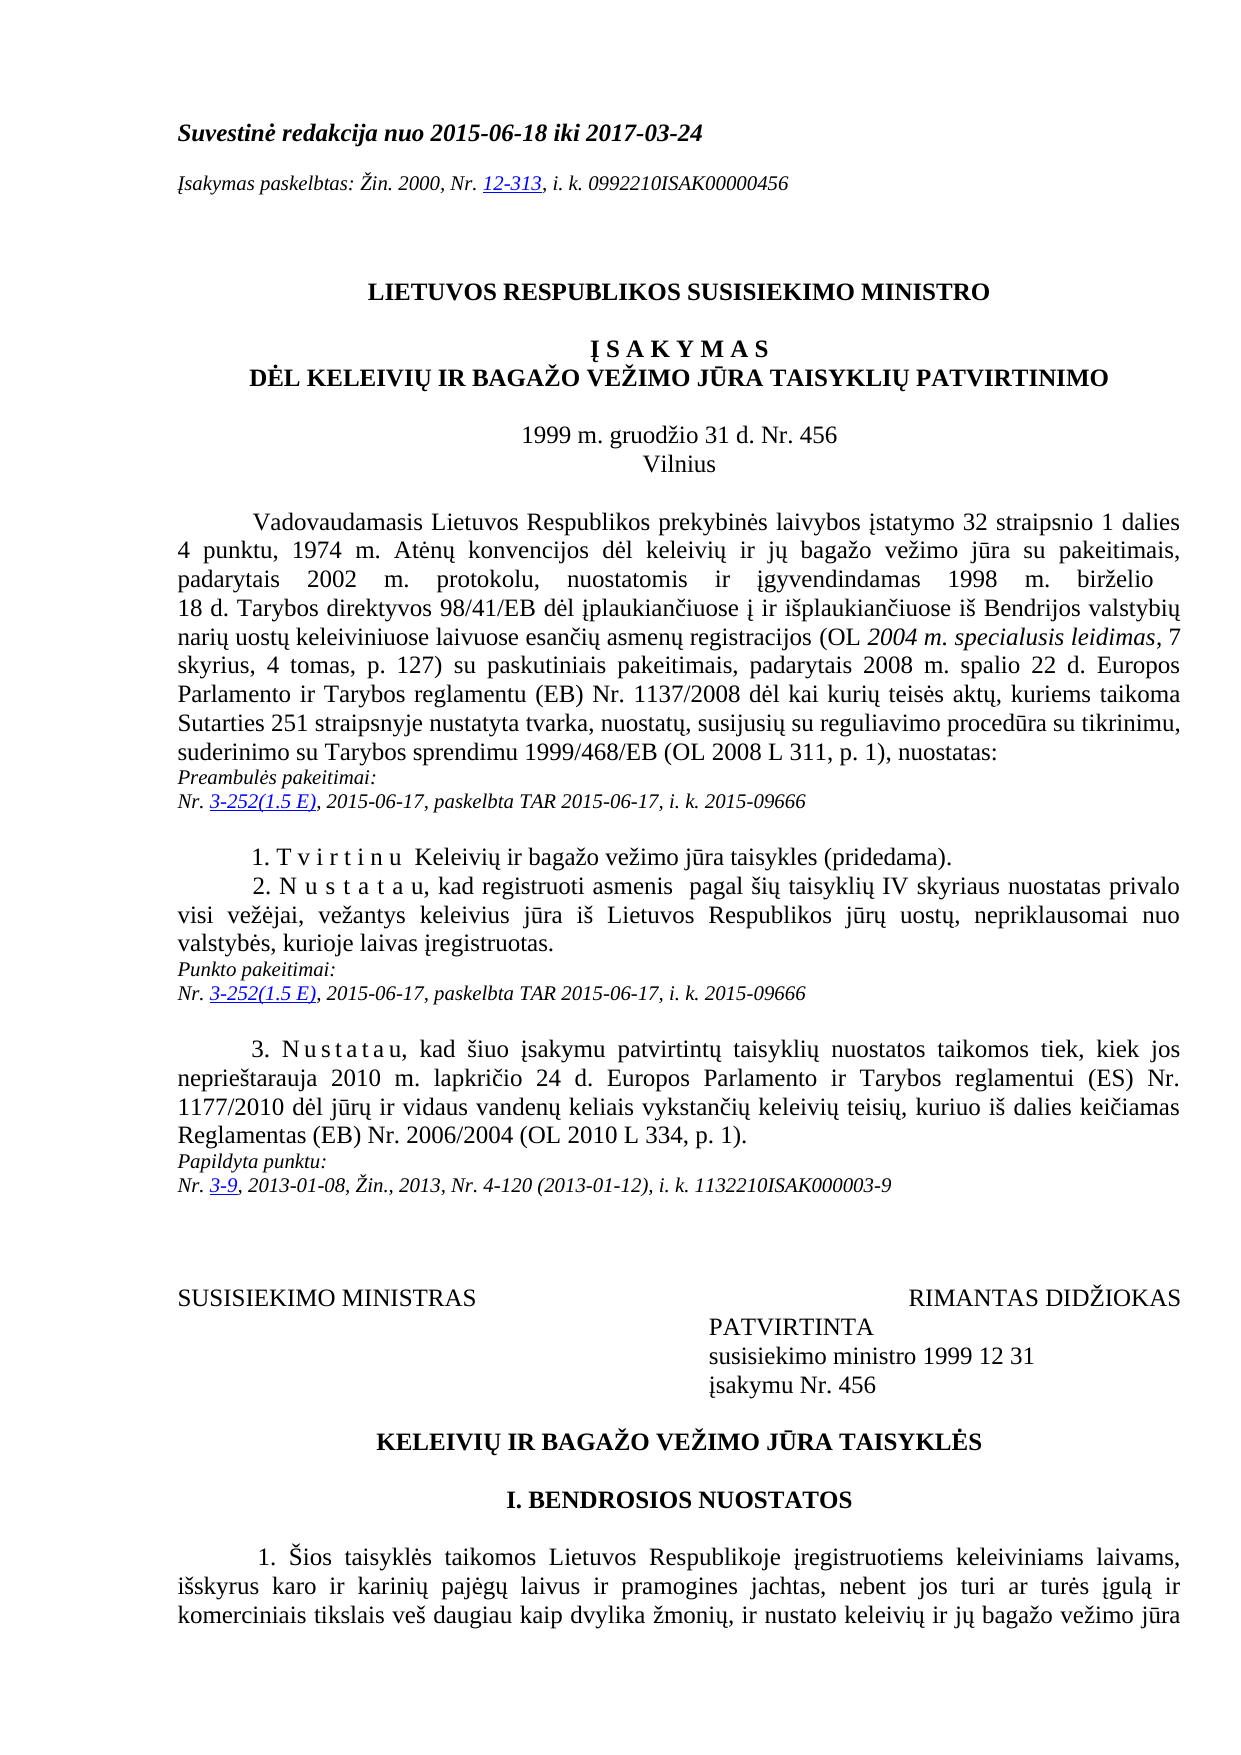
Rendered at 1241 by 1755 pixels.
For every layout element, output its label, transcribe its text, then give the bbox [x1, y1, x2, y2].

text 1999 m. gruodžio 31 d. Nr. 456 [177, 420, 1181, 449]
text KELEIVIŲ IR BAGAŽO VEŽIMO JŪRA TAISYKLĖS [177, 1427, 1181, 1456]
text Papildyta punktu: [177, 1149, 1181, 1173]
text 1. Tvirtinu Keleivių ir bagažo vežimo jūra taisykles (pridedama). [177, 842, 1181, 871]
text I. BENDROSIOS NUOSTATOS [177, 1485, 1181, 1513]
text 1. Šios taisyklės taikomos Lietuvos Respublikoje įregistruotiems keleiviniams laivams, išskyrus karo ir karinių pajėgų laivus ir pramogines jachtas, nebent jos turi ar turės įgulą ir komerciniais tikslais veš daugiau kaip dvylika žmonių, ir nustato keleivių ir jų bagažo vežimo jūra [177, 1542, 1181, 1628]
text Nr. 3-252(1.5 E), 2015-06-17, paskelbta TAR 2015-06-17, i. k. 2015-09666 [177, 981, 1181, 1005]
text 3. Nustatau, kad šiuo įsakymu patvirtintų taisyklių nuostatos taikomos tiek, kiek jos neprieštarauja 2010 m. lapkričio 24 d. Europos Parlamento ir Tarybos reglamentui (ES) Nr. 1177/2010 dėl jūrų ir vidaus vandenų keliais vykstančių keleivių teisių, kuriuo iš dalies keičiamas Reglamentas (EB) Nr. 2006/2004 (OL 2010 L 334, p. 1). [177, 1034, 1181, 1149]
text Preambulės pakeitimai: [177, 765, 1181, 789]
text įsakymu Nr. 456 [177, 1370, 1181, 1398]
text Įsakymas paskelbtas: Žin. 2000, Nr. 12-313, i. k. 0992210ISAK00000456 [177, 171, 1181, 195]
text susisiekimo ministro 1999 12 31 [177, 1341, 1181, 1370]
text Nr. 3-252(1.5 E), 2015-06-17, paskelbta TAR 2015-06-17, i. k. 2015-09666 [177, 789, 1181, 813]
text LIETUVOS RESPUBLIKOS SUSISIEKIMO MINISTRO [177, 277, 1181, 305]
text 2. N u s t a t a u, kad registruoti asmenis pagal šių taisyklių IV skyriaus nuostatas privalo visi vežėjai, vežantys keleivius jūra iš Lietuvos Respublikos jūrų uostų, nepriklausomai nuo valstybės, kurioje laivas įregistruotas. [177, 871, 1181, 957]
text Į S A K Y M A S [177, 334, 1181, 363]
text Suvestinė redakcija nuo 2015-06-18 iki 2017-03-24 [177, 118, 1181, 147]
text SUSISIEKIMO MINISTRAS RIMANTAS DIDŽIOKAS [177, 1283, 1181, 1312]
text Vilnius [177, 449, 1181, 478]
text Punkto pakeitimai: [177, 957, 1181, 981]
text PATVIRTINTA [177, 1312, 1181, 1341]
text Nr. 3-9, 2013-01-08, Žin., 2013, Nr. 4-120 (2013-01-12), i. k. 1132210ISAK000003-9 [177, 1173, 1181, 1197]
text Vadovaudamasis Lietuvos Respublikos prekybinės laivybos įstatymo 32 straipsnio 1 dalies 4 punktu, 1974 m. Atėnų konvencijos dėl keleivių ir jų bagažo vežimo jūra su pakeitimais, padarytais 2002 m. protokolu, nuostatomis ir įgyvendindamas 1998 m. birželio 18 d. Tarybos direktyvos 98/41/EB dėl įplaukiančiuose į ir išplaukiančiuose iš Bendrijos valstybių narių uostų keleiviniuose laivuose esančių asmenų registracijos (OL 2004 m. specialusis leidimas, 7 skyrius, 4 tomas, p. 127) su paskutiniais pakeitimais, padarytais 2008 m. spalio 22 d. Europos Parlamento ir Tarybos reglamentu (EB) Nr. 1137/2008 dėl kai kurių teisės aktų, kuriems taikoma Sutarties 251 straipsnyje nustatyta tvarka, nuostatų, susijusių su reguliavimo procedūra su tikrinimu, suderinimo su Tarybos sprendimu 1999/468/EB (OL 2008 L 311, p. 1), nuostatas: [177, 507, 1181, 765]
text DĖL KELEIVIŲ IR BAGAŽO VEŽIMO JŪRA TAISYKLIŲ PATVIRTINIMO [177, 363, 1181, 392]
